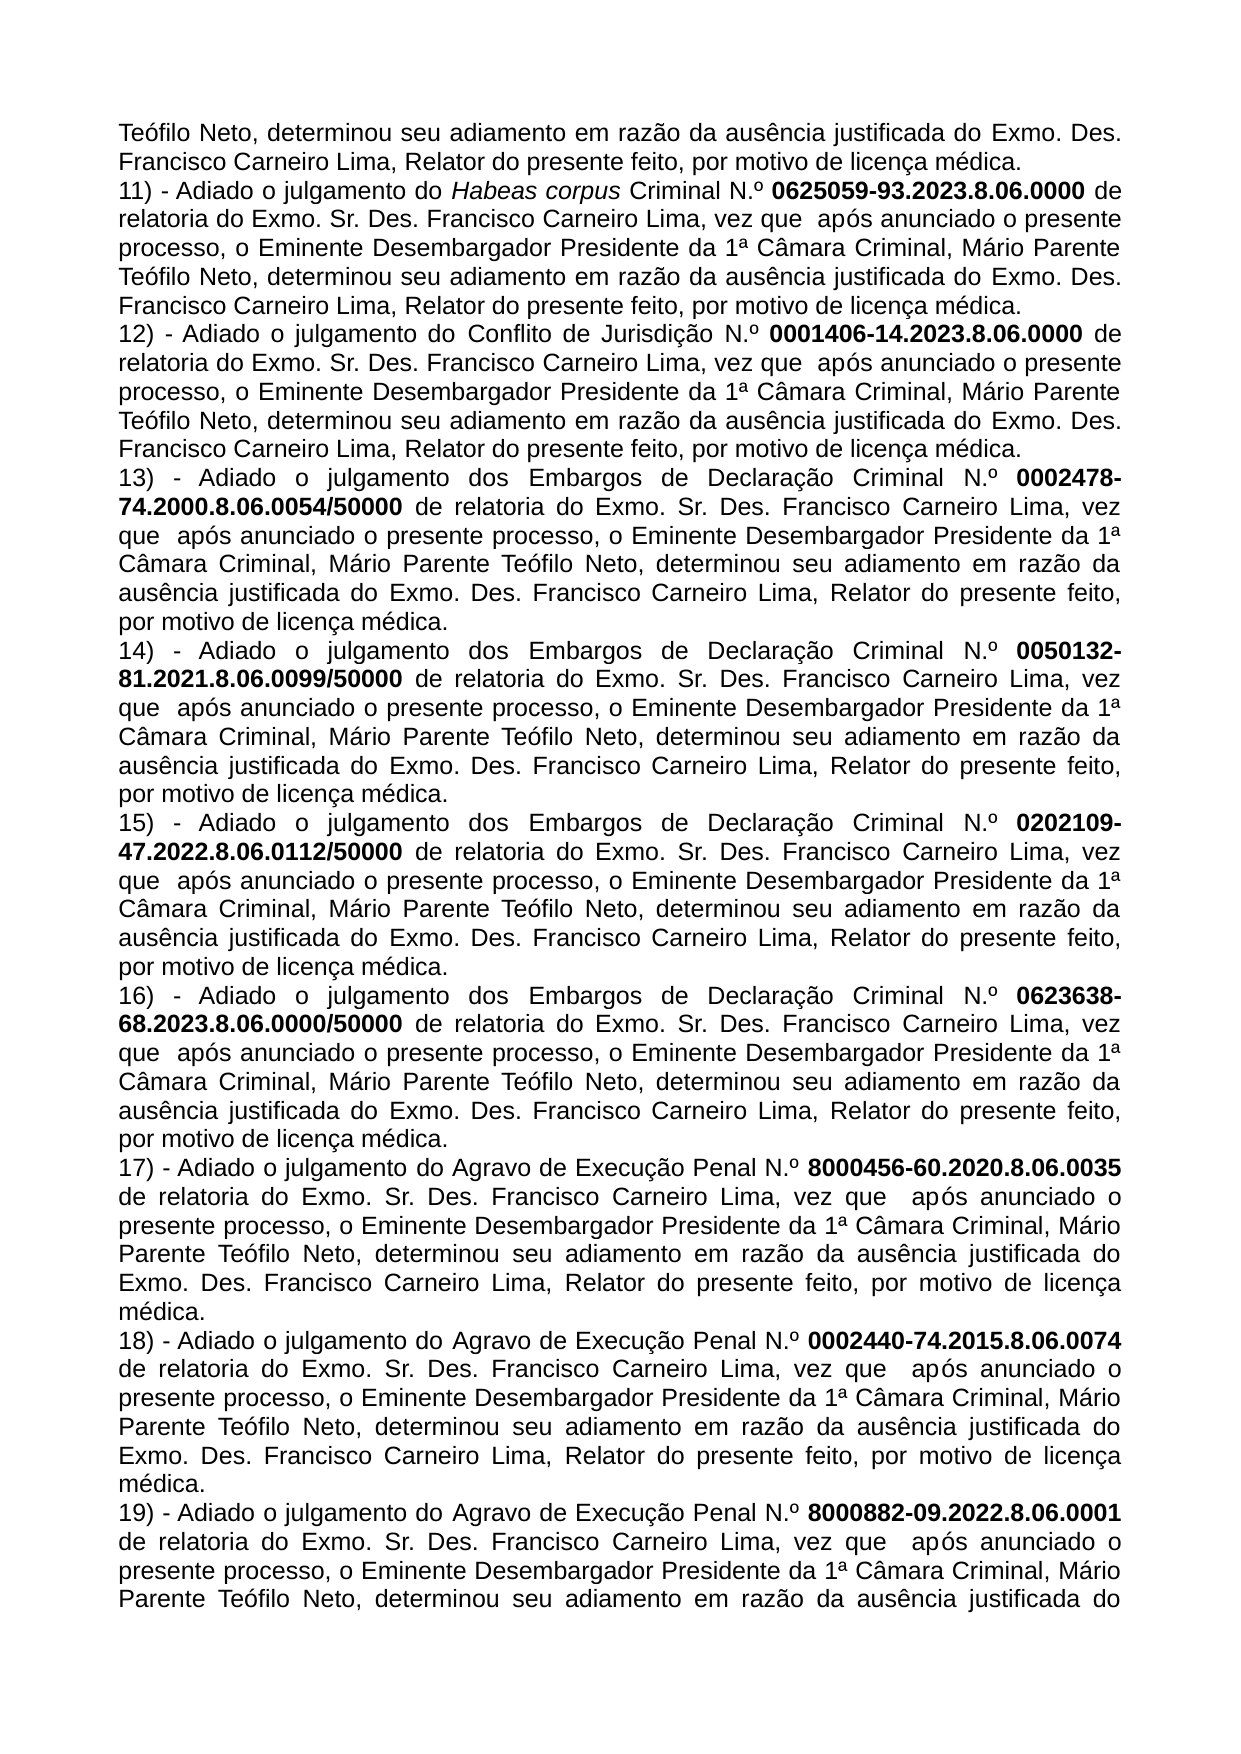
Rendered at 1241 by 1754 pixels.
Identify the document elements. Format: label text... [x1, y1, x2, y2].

text 17) - Adiado o julgamento do Agravo de Execução Penal N.º 8000456-60.2020.8.06.0035 de relatoria do Exmo. Sr. Des. Francisco Carneiro Lima, vez que após anunciado o presente processo, o Eminente Desembargador Presidente da 1ª Câmara Criminal, Mário Parente Teófilo Neto, determinou seu adiamento em razão da ausência justificada do Exmo. Des. Francisco Carneiro Lima, Relator do presente feito, por motivo de licença médica. [118, 1153, 1122, 1326]
text 12) - Adiado o julgamento do Conflito de Jurisdição N.º 0001406-14.2023.8.06.0000 de relatoria do Exmo. Sr. Des. Francisco Carneiro Lima, vez que após anunciado o presente processo, o Eminente Desembargador Presidente da 1ª Câmara Criminal, Mário Parente Teófilo Neto, determinou seu adiamento em razão da ausência justificada do Exmo. Des. Francisco Carneiro Lima, Relator do presente feito, por motivo de licença médica. [118, 319, 1122, 463]
text 18) - Adiado o julgamento do Agravo de Execução Penal N.º 0002440-74.2015.8.06.0074 de relatoria do Exmo. Sr. Des. Francisco Carneiro Lima, vez que após anunciado o presente processo, o Eminente Desembargador Presidente da 1ª Câmara Criminal, Mário Parente Teófilo Neto, determinou seu adiamento em razão da ausência justificada do Exmo. Des. Francisco Carneiro Lima, Relator do presente feito, por motivo de licença médica. [118, 1326, 1122, 1498]
text 19) - Adiado o julgamento do Agravo de Execução Penal N.º 8000882-09.2022.8.06.0001 de relatoria do Exmo. Sr. Des. Francisco Carneiro Lima, vez que após anunciado o presente processo, o Eminente Desembargador Presidente da 1ª Câmara Criminal, Mário Parente Teófilo Neto, determinou seu adiamento em razão da ausência justificada do [118, 1498, 1122, 1613]
text 11) - Adiado o julgamento do Habeas corpus Criminal N.º 0625059-93.2023.8.06.0000 de relatoria do Exmo. Sr. Des. Francisco Carneiro Lima, vez que após anunciado o presente processo, o Eminente Desembargador Presidente da 1ª Câmara Criminal, Mário Parente Teófilo Neto, determinou seu adiamento em razão da ausência justificada do Exmo. Des. Francisco Carneiro Lima, Relator do presente feito, por motivo de licença médica. [118, 176, 1122, 319]
text 14) - Adiado o julgamento dos Embargos de Declaração Criminal N.º 0050132-81.2021.8.06.0099/50000 de relatoria do Exmo. Sr. Des. Francisco Carneiro Lima, vez que após anunciado o presente processo, o Eminente Desembargador Presidente da 1ª Câmara Criminal, Mário Parente Teófilo Neto, determinou seu adiamento em razão da ausência justificada do Exmo. Des. Francisco Carneiro Lima, Relator do presente feito, por motivo de licença médica. [118, 636, 1122, 808]
text 16) - Adiado o julgamento dos Embargos de Declaração Criminal N.º 0623638-68.2023.8.06.0000/50000 de relatoria do Exmo. Sr. Des. Francisco Carneiro Lima, vez que após anunciado o presente processo, o Eminente Desembargador Presidente da 1ª Câmara Criminal, Mário Parente Teófilo Neto, determinou seu adiamento em razão da ausência justificada do Exmo. Des. Francisco Carneiro Lima, Relator do presente feito, por motivo de licença médica. [118, 981, 1122, 1153]
text 15) - Adiado o julgamento dos Embargos de Declaração Criminal N.º 0202109-47.2022.8.06.0112/50000 de relatoria do Exmo. Sr. Des. Francisco Carneiro Lima, vez que após anunciado o presente processo, o Eminente Desembargador Presidente da 1ª Câmara Criminal, Mário Parente Teófilo Neto, determinou seu adiamento em razão da ausência justificada do Exmo. Des. Francisco Carneiro Lima, Relator do presente feito, por motivo de licença médica. [118, 808, 1122, 981]
text 13) - Adiado o julgamento dos Embargos de Declaração Criminal N.º 0002478-74.2000.8.06.0054/50000 de relatoria do Exmo. Sr. Des. Francisco Carneiro Lima, vez que após anunciado o presente processo, o Eminente Desembargador Presidente da 1ª Câmara Criminal, Mário Parente Teófilo Neto, determinou seu adiamento em razão da ausência justificada do Exmo. Des. Francisco Carneiro Lima, Relator do presente feito, por motivo de licença médica. [118, 463, 1122, 636]
text Teófilo Neto, determinou seu adiamento em razão da ausência justificada do Exmo. Des. Francisco Carneiro Lima, Relator do presente feito, por motivo de licença médica. [118, 118, 1122, 176]
